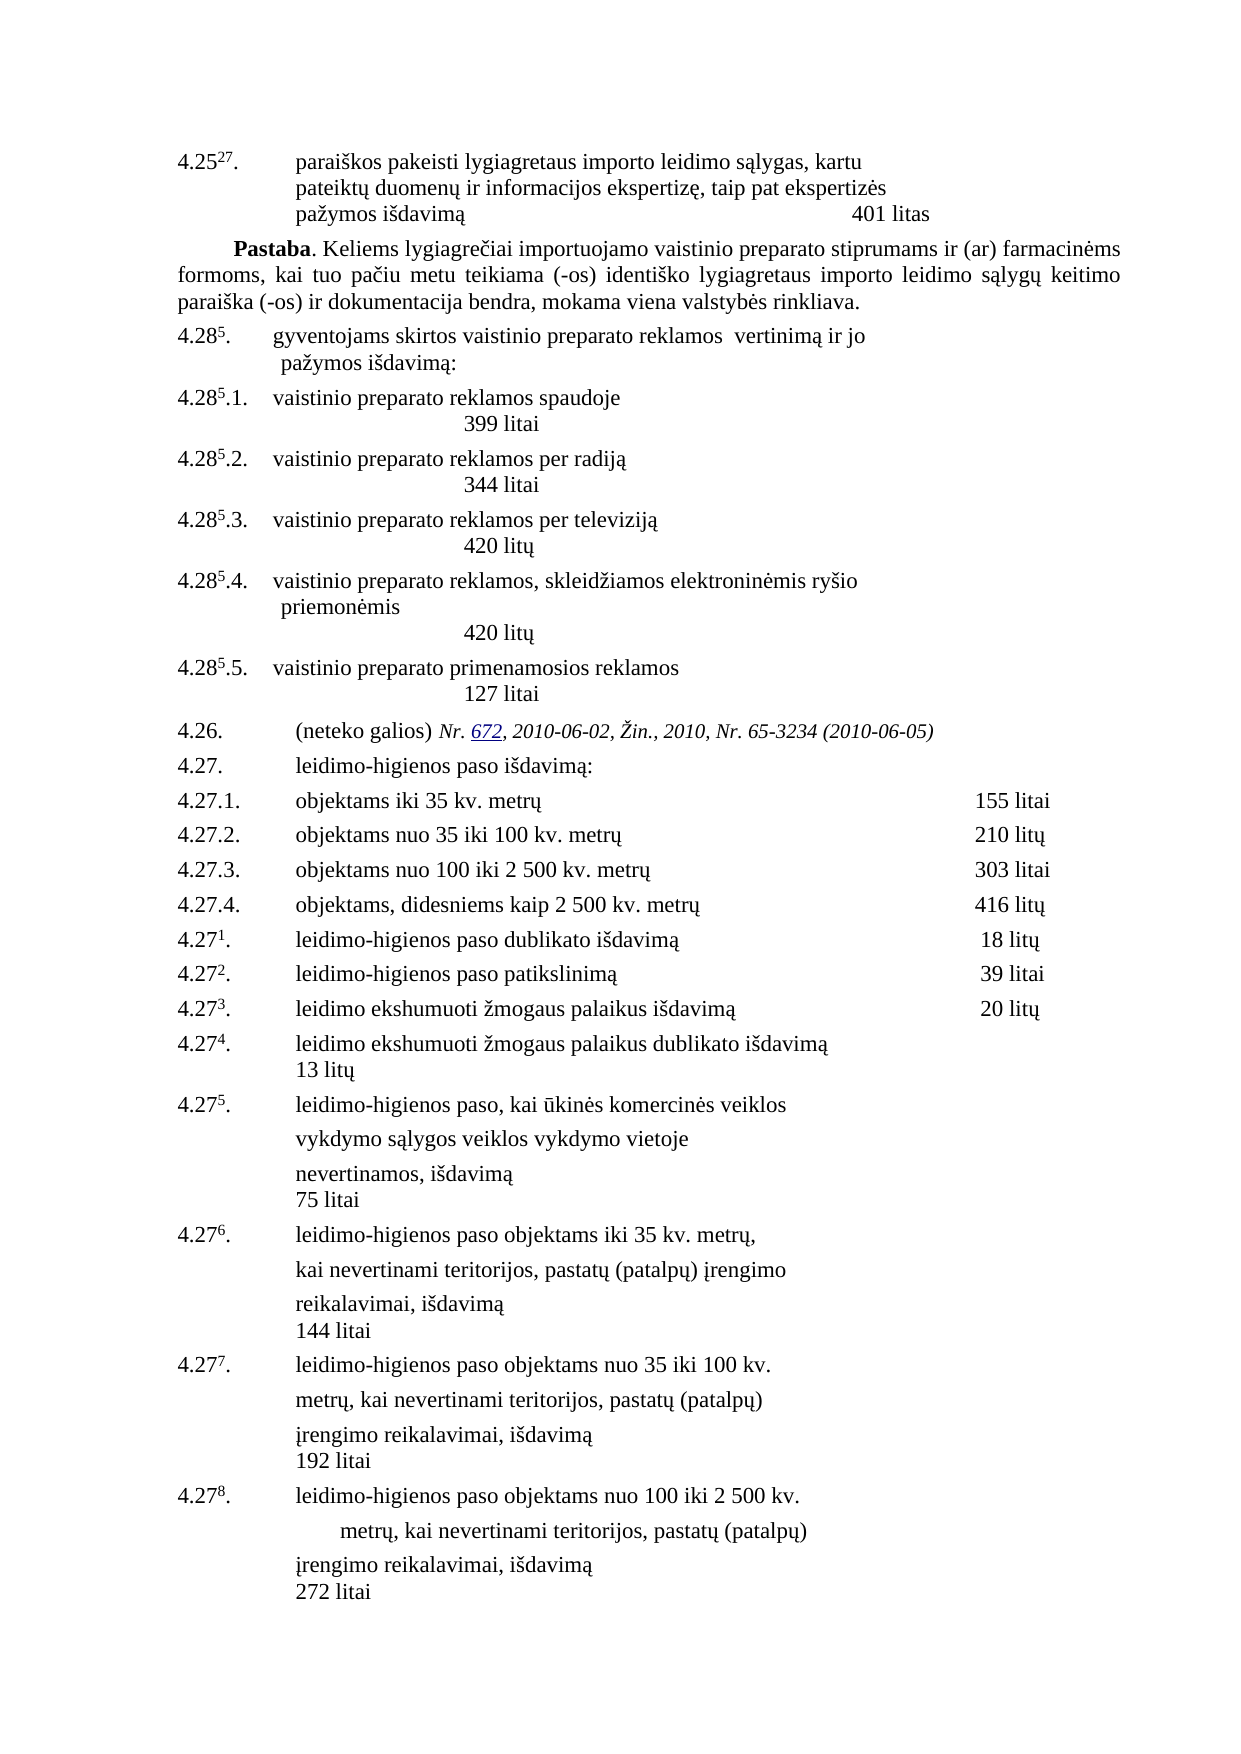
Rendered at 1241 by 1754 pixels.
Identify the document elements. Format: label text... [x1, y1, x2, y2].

text 4.27.1. objektams iki 35 kv. metrų 155 litai [177, 787, 1122, 813]
text 4.27.3. objektams nuo 100 iki 2 500 kv. metrų 303 litai [177, 856, 1122, 883]
text įrengimo reikalavimai, išdavimą 272 litai [177, 1551, 945, 1604]
text 4.285. gyventojams skirtos vaistinio preparato reklamos vertinimą ir jo pažymos išdavimą: [177, 322, 930, 375]
text kai nevertinami teritorijos, pastatų (patalpų) įrengimo [177, 1256, 1122, 1282]
text įrengimo reikalavimai, išdavimą 192 litai [177, 1421, 945, 1474]
text 4.285.3. vaistinio preparato reklamos per televiziją 420 litų [177, 506, 930, 558]
text 4.285.5. vaistinio preparato primenamosios reklamos 127 litai [177, 654, 930, 707]
text 4.272. leidimo-higienos paso patikslinimą 39 litai [177, 960, 1122, 987]
text 4.26. (neteko galios) Nr. 672, 2010-06-02, Žin., 2010, Nr. 65-3234 (2010-06-05) [177, 715, 945, 744]
text nevertinamos, išdavimą 75 litai [177, 1160, 945, 1213]
text 4.273. leidimo ekshumuoti žmogaus palaikus išdavimą 20 litų [177, 995, 1122, 1021]
text 4.2527. paraiškos pakeisti lygiagretaus importo leidimo sąlygas, kartu pateiktų duomenų ir informacijos ekspertizę, taip pat ekspertizės pažymos išdavimą 401 litas [177, 148, 930, 227]
text vykdymo sąlygos veiklos vykdymo vietoje [177, 1125, 1122, 1152]
text 4.285.4. vaistinio preparato reklamos, skleidžiamos elektroninėmis ryšio priemonėmis 420 litų [177, 567, 930, 646]
text 4.277. leidimo-higienos paso objektams nuo 35 iki 100 kv. [177, 1352, 1122, 1378]
text 4.276. leidimo-higienos paso objektams iki 35 kv. metrų, [177, 1221, 1122, 1247]
text 4.27.2. objektams nuo 35 iki 100 kv. metrų 210 litų [177, 822, 1122, 848]
text Pastaba. Keliems lygiagrečiai importuojamo vaistinio preparato stiprumams ir (ar) farmacinėms formoms, kai tuo pačiu metu teikiama (-os) identiško lygiagretaus importo leidimo sąlygų keitimo paraiška (-os) ir dokumentacija bendra, mokama viena valstybės rinkliava. [177, 235, 1122, 314]
text reikalavimai, išdavimą 144 litai [177, 1291, 945, 1343]
text 4.285.2. vaistinio preparato reklamos per radiją 344 litai [177, 444, 930, 497]
text 4.275. leidimo-higienos paso, kai ūkinės komercinės veiklos [177, 1091, 1122, 1117]
text metrų, kai nevertinami teritorijos, pastatų (patalpų) [177, 1517, 1122, 1543]
text 4.285.1. vaistinio preparato reklamos spaudoje 399 litai [177, 383, 930, 436]
text metrų, kai nevertinami teritorijos, pastatų (patalpų) [177, 1386, 1122, 1413]
text 4.274. leidimo ekshumuoti žmogaus palaikus dublikato išdavimą 13 litų [177, 1030, 945, 1082]
text 4.27. leidimo-higienos paso išdavimą: [177, 752, 1122, 778]
text 4.271. leidimo-higienos paso dublikato išdavimą 18 litų [177, 926, 1122, 952]
text 4.278. leidimo-higienos paso objektams nuo 100 iki 2 500 kv. [177, 1482, 1122, 1508]
text 4.27.4. objektams, didesniems kaip 2 500 kv. metrų 416 litų [177, 891, 1122, 917]
